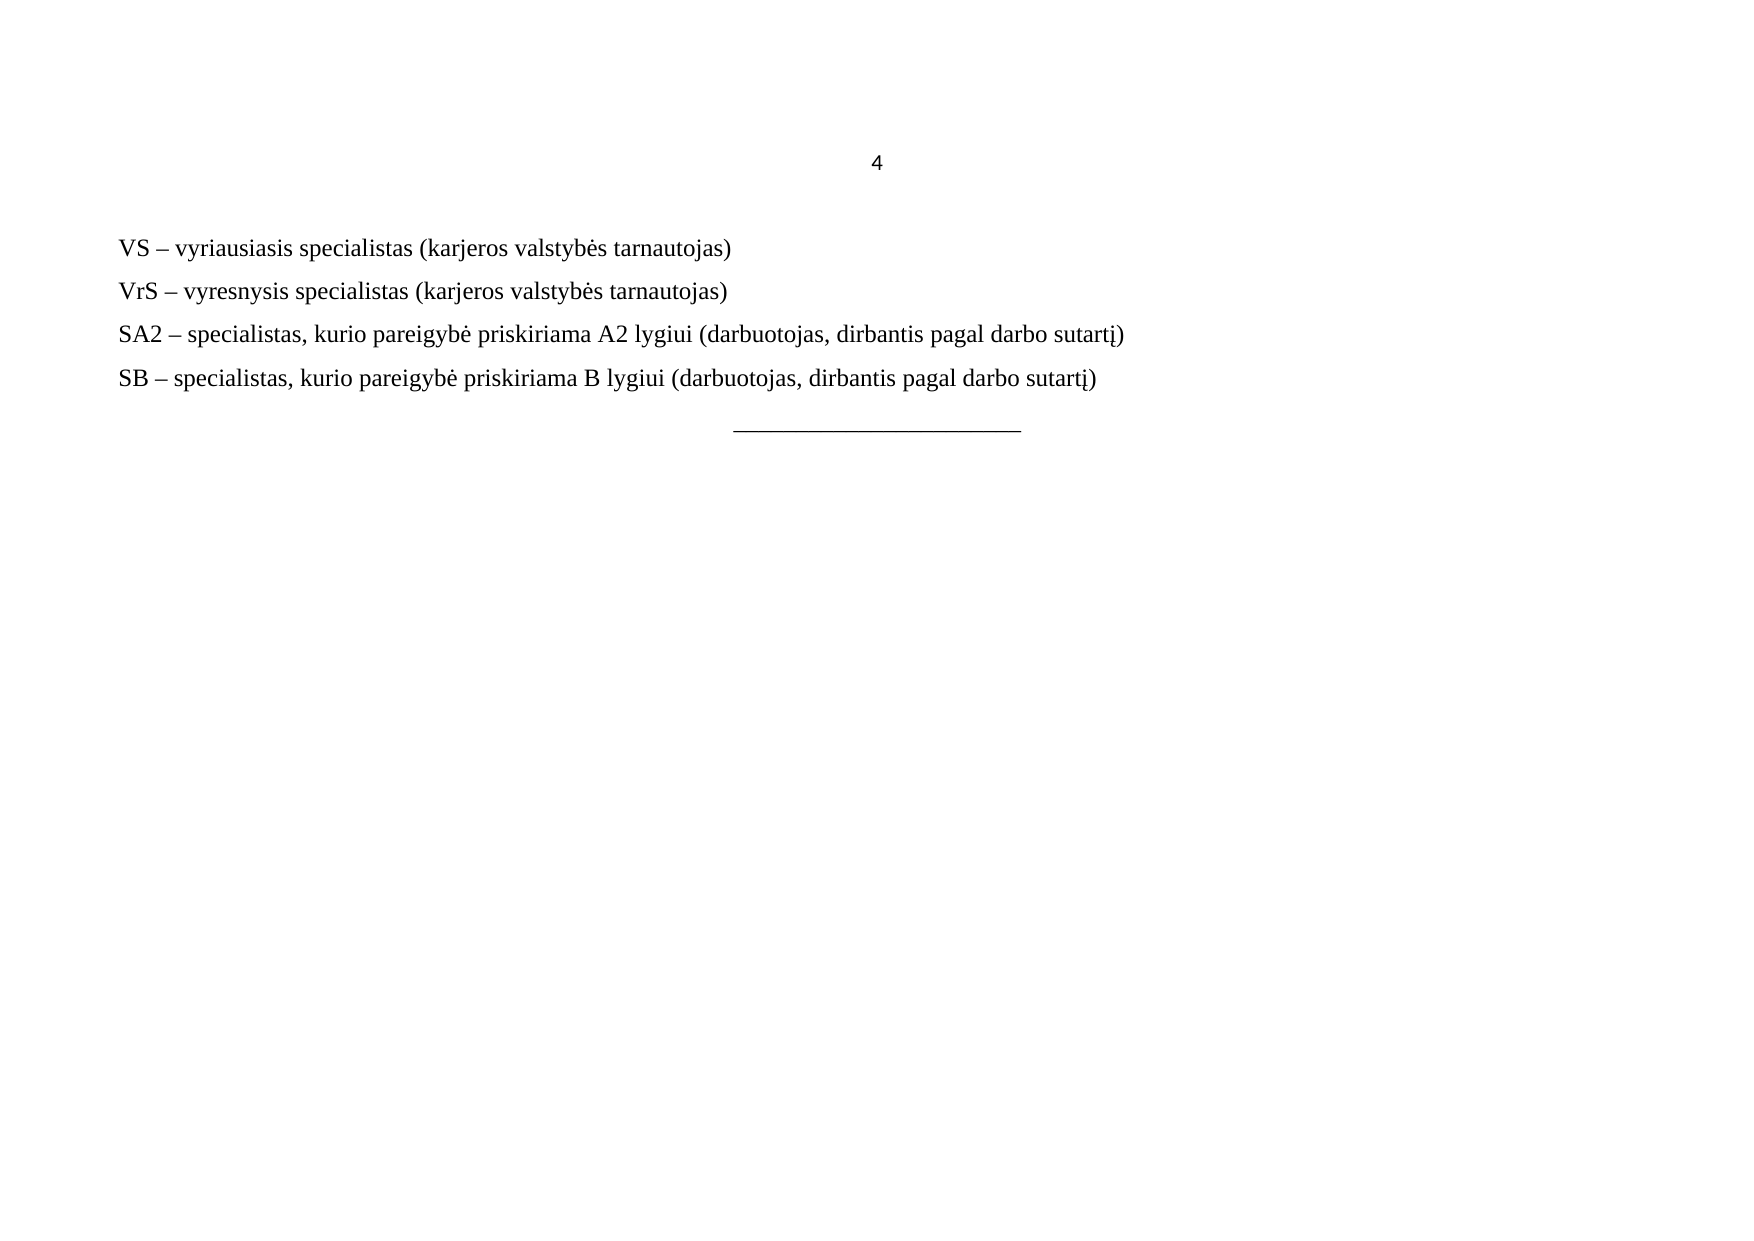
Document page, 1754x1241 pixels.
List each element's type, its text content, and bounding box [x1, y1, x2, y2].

text SA2 – specialistas, kurio pareigybė priskiriama A2 lygiui (darbuotojas, dirbantis pagal darbo sutartį) [118, 319, 1636, 348]
text _______________________ [118, 406, 1636, 434]
text VrS – vyresnysis specialistas (karjeros valstybės tarnautojas) [118, 276, 1636, 305]
text VS – vyriausiasis specialistas (karjeros valstybės tarnautojas) [118, 233, 1636, 262]
text SB – specialistas, kurio pareigybė priskiriama B lygiui (darbuotojas, dirbantis pagal darbo sutartį) [118, 363, 1636, 391]
